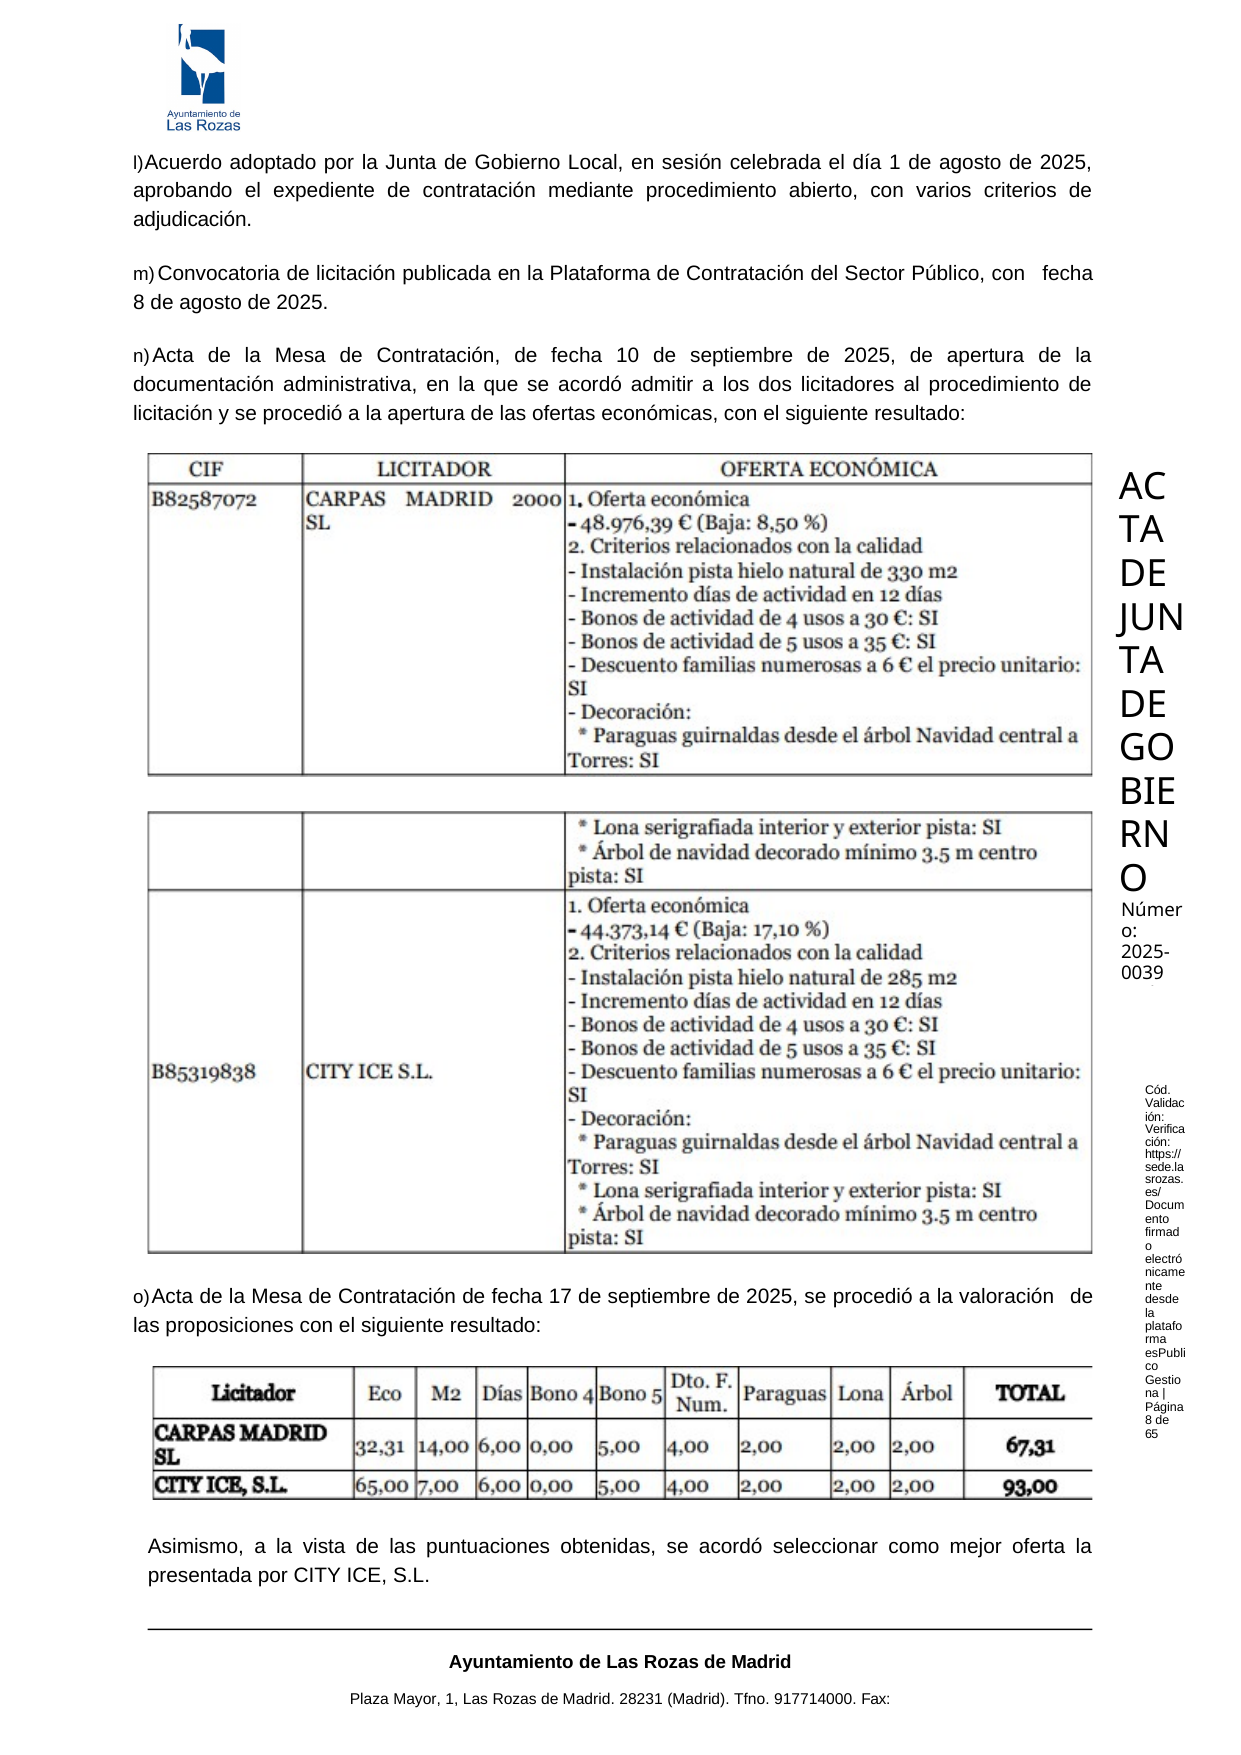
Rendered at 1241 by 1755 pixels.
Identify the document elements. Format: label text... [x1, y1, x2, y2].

list Convocatoria de licitación publicada en la Plataforma de Contratación del Sector Público, con fecha 8 de agosto de 2025. [133, 261, 1093, 313]
list Acta de la Mesa de Contratación de fecha 17 de septiembre de 2025, se procedió a la valoración de las proposiciones con el siguiente resultado: [133, 1284, 1093, 1337]
list Acta de la Mesa de Contratación, de fecha 10 de septiembre de 2025, de apertura de la documentación administrativa, en la que se acordó admitir a los dos licitadores al procedimiento de licitación y se procedió a la apertura de las ofertas económicas, con el siguiente resultado: [133, 343, 1093, 425]
list Número: 2025-0039 Fecha: 30/09/2025 [1121, 900, 1185, 985]
list Cód. Validación: [1145, 1083, 1186, 1124]
list Verificación: https://sede.lasrozas.es/ [1145, 1124, 1186, 1199]
list ACTA DE JUNTA DE GOBIERNO [1119, 464, 1185, 900]
list [1143, 1082, 1186, 1612]
list Acuerdo adoptado por la Junta de Gobierno Local, en sesión celebrada el día 1 de agosto de 2025, aprobando el expediente de contratación mediante procedimiento abierto, con varios criterios de adjudicación. [133, 149, 1093, 231]
list Documento firmado electrónicamente desde la plataforma esPublico Gestiona | Página 8 de 65 [1145, 1199, 1186, 1441]
text Asimismo, a la vista de las puntuaciones obtenidas, se acordó seleccionar como mejor oferta la presentada por CITY ICE, S.L. [148, 1534, 1093, 1587]
